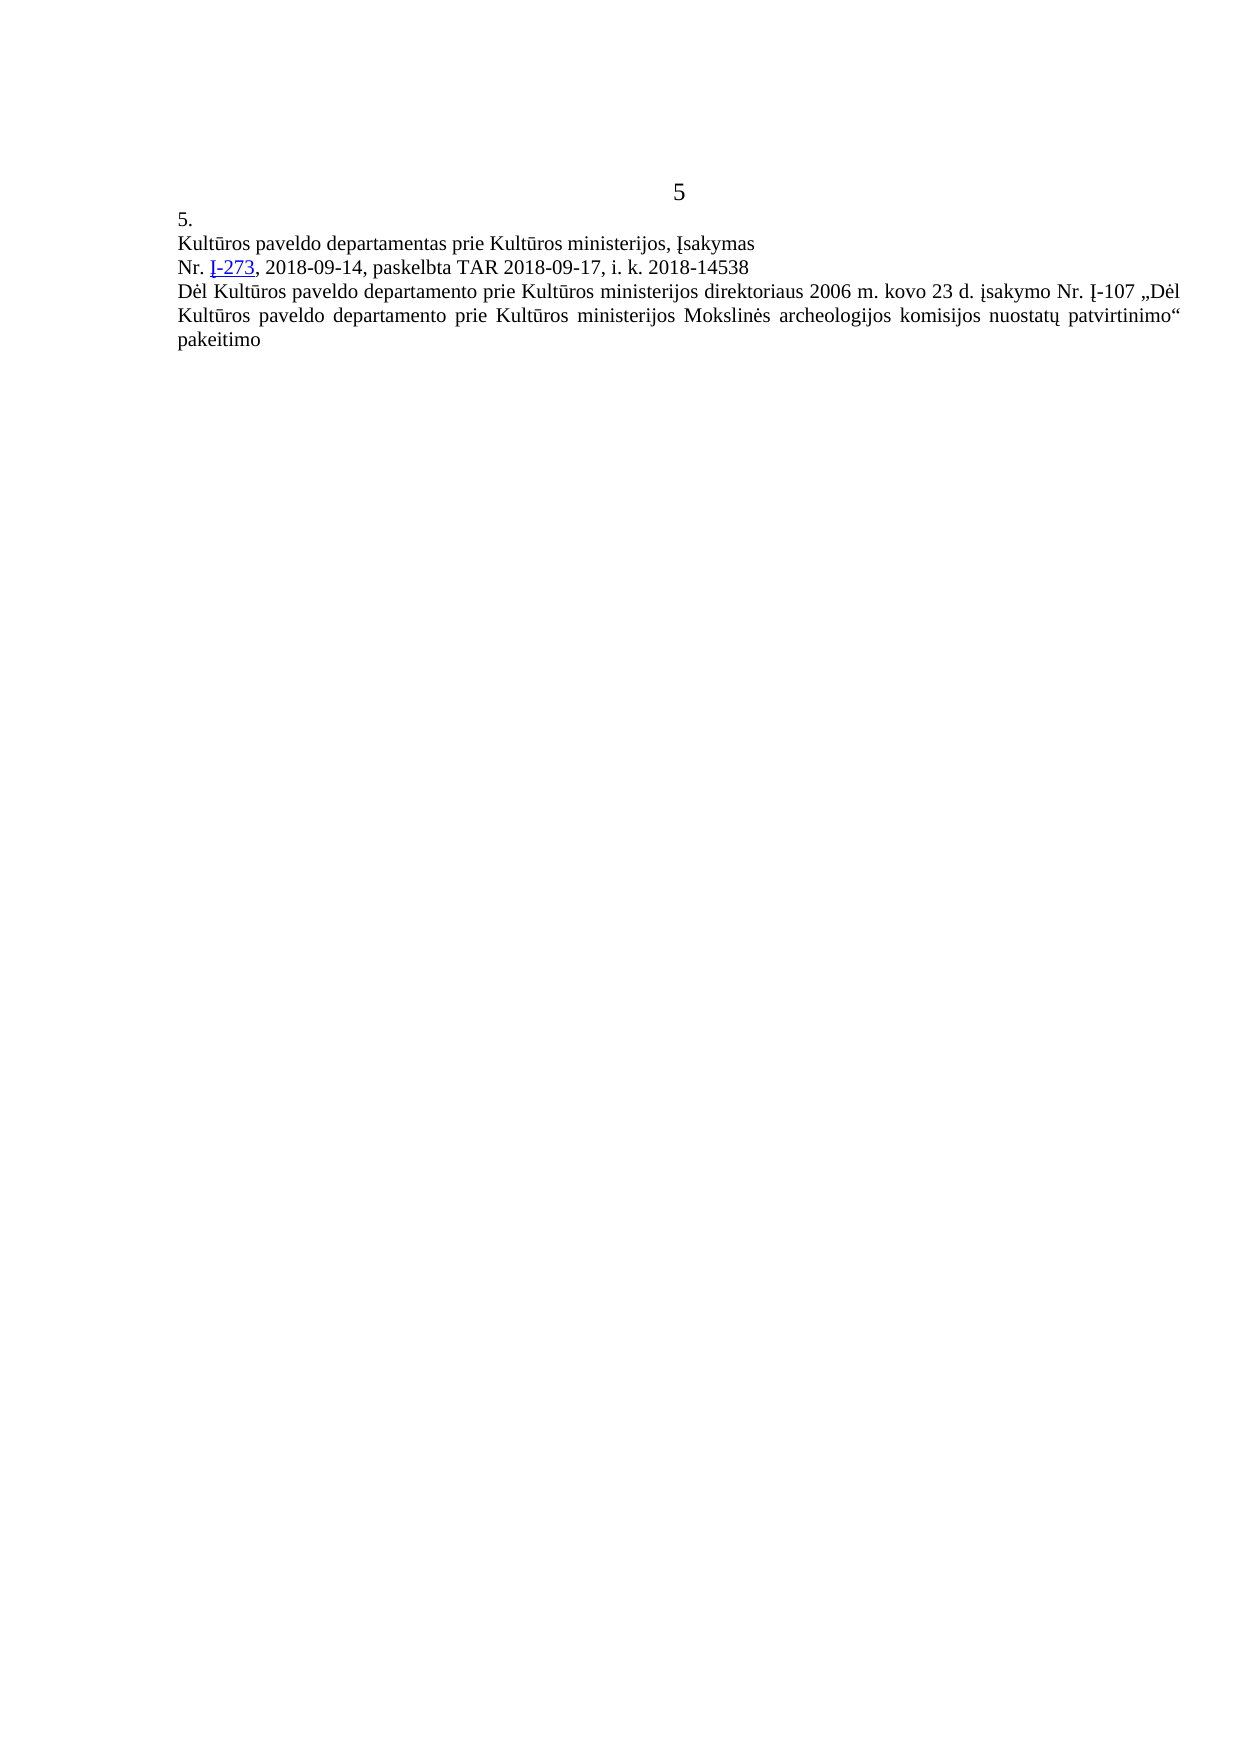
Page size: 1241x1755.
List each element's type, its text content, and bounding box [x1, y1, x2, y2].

text 5. [177, 207, 1181, 231]
text Kultūros paveldo departamentas prie Kultūros ministerijos, Įsakymas [177, 231, 1181, 255]
text Nr. Į-273, 2018-09-14, paskelbta TAR 2018-09-17, i. k. 2018-14538 [177, 255, 1181, 279]
text Dėl Kultūros paveldo departamento prie Kultūros ministerijos direktoriaus 2006 m. kovo 23 d. įsakymo Nr. Į-107 „Dėl Kultūros paveldo departamento prie Kultūros ministerijos Mokslinės archeologijos komisijos nuostatų patvirtinimo“ pakeitimo [177, 279, 1181, 351]
